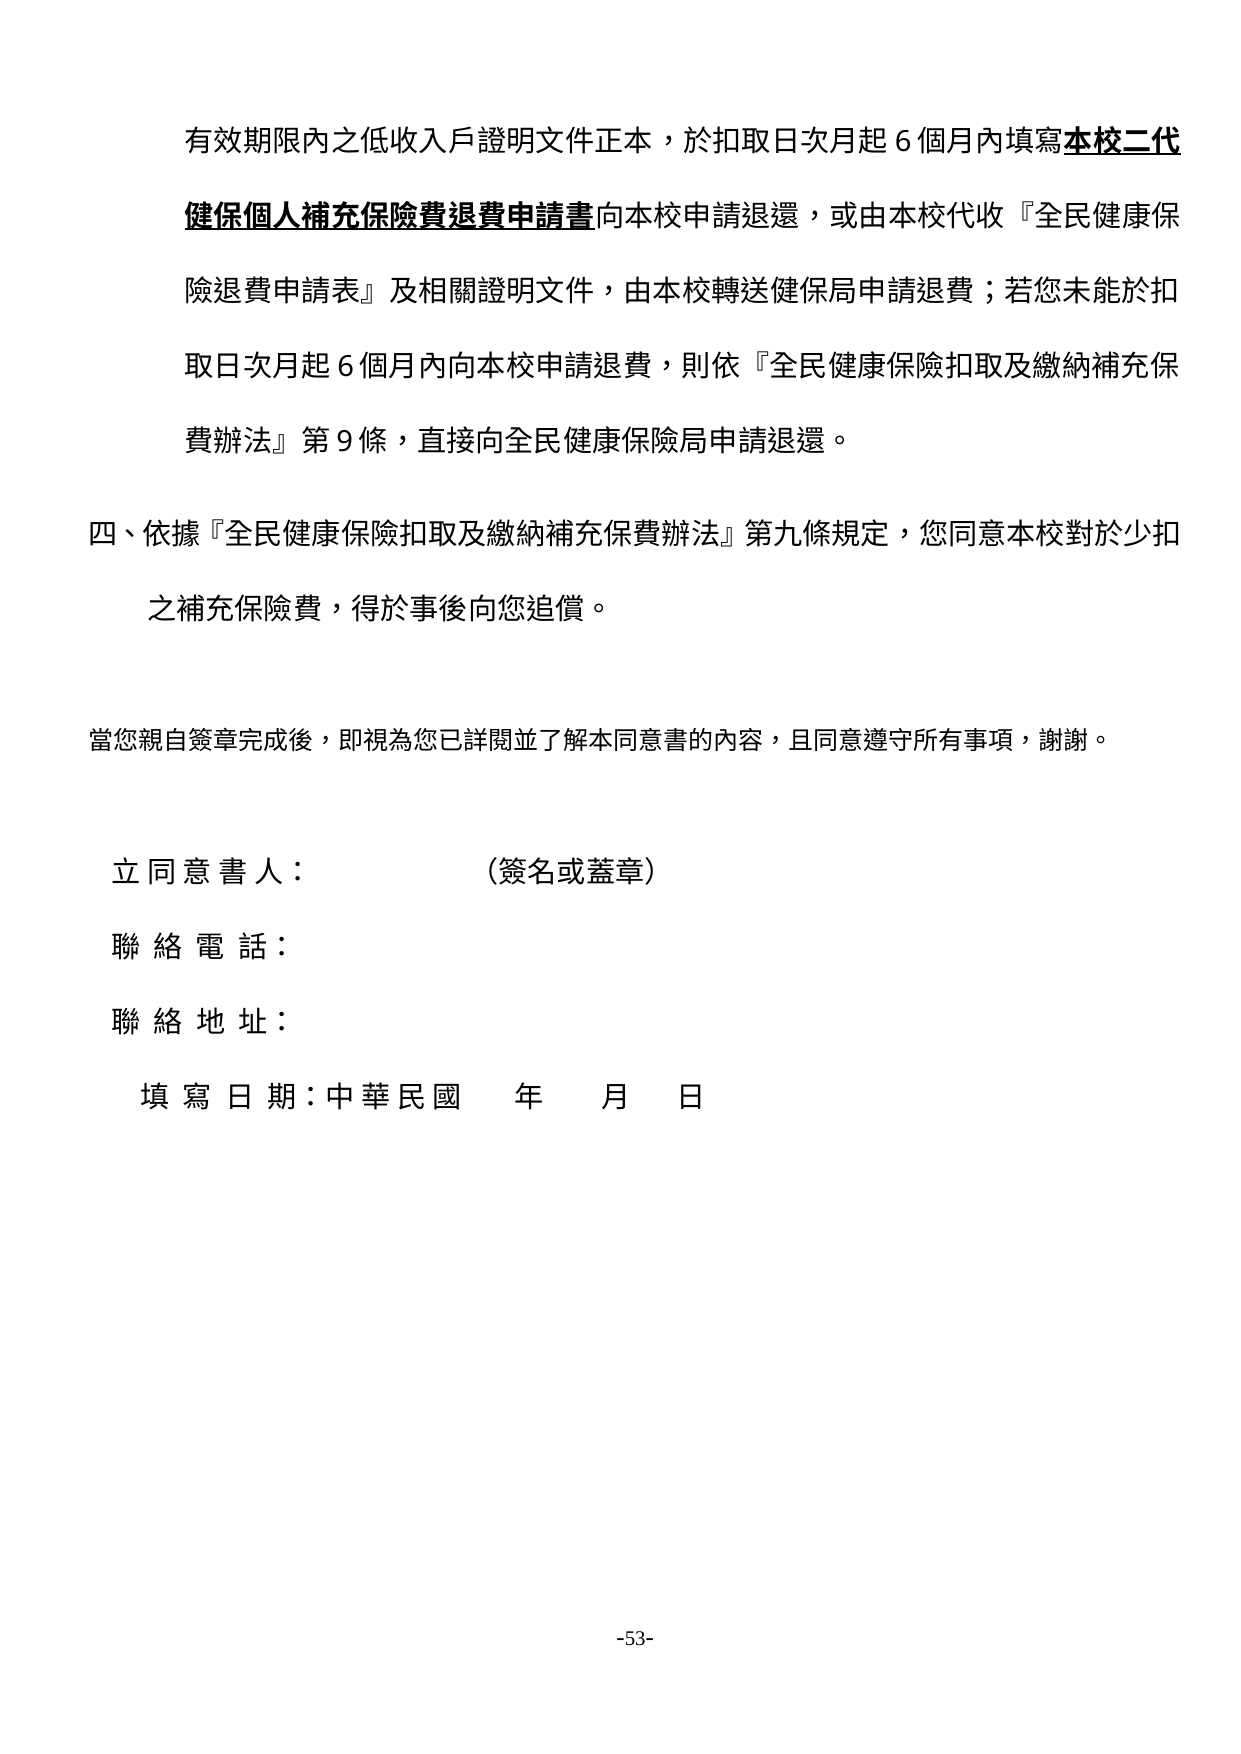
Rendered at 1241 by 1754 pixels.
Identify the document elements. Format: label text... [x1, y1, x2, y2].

text 有效期限內之低收入戶證明文件正本，於扣取日次月起6個月內填寫本校二代健保個人補充保險費退費申請書向本校申請退還，或由本校代收『全民健康保險退費申請表』及相關證明文件，由本校轉送健保局申請退費；若您未能於扣取日次月起6個月內向本校申請退費，則依『全民健康保險扣取及繳納補充保費辦法』第9條，直接向全民健康保險局申請退還。 [126, 101, 1181, 476]
text 當您親自簽章完成後，即視為您已詳閱並了解本同意書的內容，且同意遵守所有事項，謝謝。 [89, 719, 1177, 757]
text 聯 絡 地 址： [89, 982, 1181, 1057]
text 聯 絡 電 話： [89, 907, 1181, 982]
text 立 同 意 書 人： （簽名或蓋章） [89, 832, 1181, 907]
text 四、依據『全民健康保險扣取及繳納補充保費辦法』第九條規定，您同意本校對於少扣之補充保險費，得於事後向您追償。 [89, 494, 1181, 644]
text 填 寫 日 期：中 華 民 國 年 月 日 [89, 1057, 1181, 1132]
